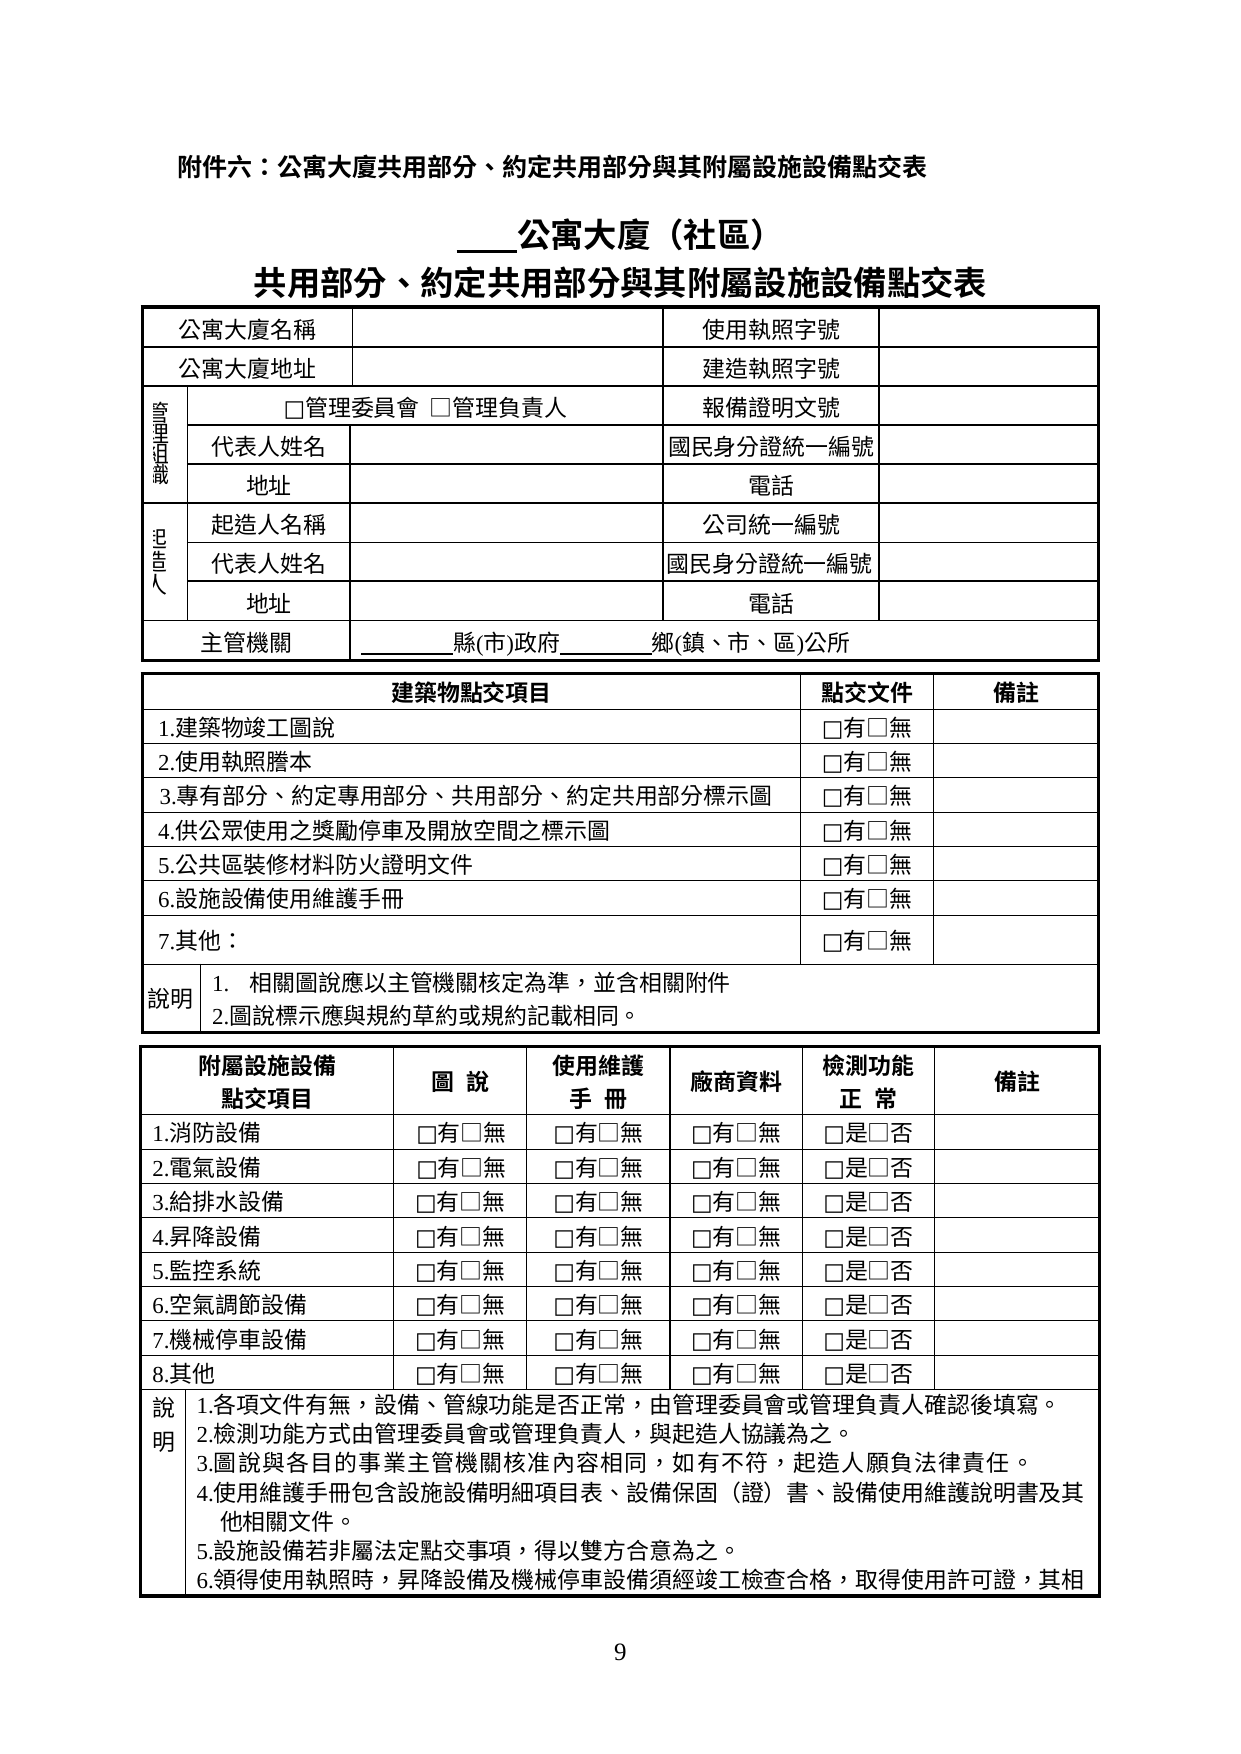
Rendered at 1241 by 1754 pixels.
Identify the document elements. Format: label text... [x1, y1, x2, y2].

table_cell □是□否 [803, 1356, 934, 1389]
table_cell □管理委員會 □管理負責人 [188, 387, 662, 424]
table_cell 5.監控系統 [142, 1253, 393, 1286]
table_cell □有□無 [801, 813, 933, 846]
table_cell □有□無 [527, 1356, 669, 1389]
table_cell □有□無 [394, 1115, 526, 1148]
table_header 公寓大廈名稱 [144, 309, 352, 346]
table_cell [935, 1184, 1098, 1217]
table_cell 起造人名稱 [188, 504, 349, 541]
table_cell 7.其他： [144, 916, 800, 963]
table_cell [935, 1356, 1098, 1389]
table_cell [935, 1287, 1098, 1320]
table_cell □有□無 [671, 1218, 802, 1252]
table_cell □有□無 [527, 1115, 669, 1148]
table_cell 3.給排水設備 [142, 1184, 393, 1217]
table_cell [934, 744, 1097, 777]
table_cell 1.消防設備 [142, 1115, 393, 1148]
table_cell [935, 1218, 1098, 1252]
table_cell 代表人姓名 [188, 426, 349, 463]
table_cell [351, 504, 662, 541]
table_cell □有□無 [394, 1356, 526, 1389]
table_cell [934, 916, 1097, 963]
table_cell 公寓大廈地址 [144, 348, 352, 385]
text 附件六：公寓大廈共用部分、約定共用部分與其附屬設施設備點交表 [177, 148, 1063, 184]
table_cell □有□無 [801, 778, 933, 812]
table_cell □有□無 [671, 1150, 802, 1183]
table_cell 建造執照字號 [664, 348, 878, 385]
table_cell [935, 1115, 1098, 1148]
table_cell 縣(市)政府 鄉(鎮、市、區)公所 [351, 621, 1097, 658]
table_cell □有□無 [671, 1356, 802, 1389]
table_header 廠商資料 [671, 1048, 802, 1114]
table_cell □是□否 [803, 1150, 934, 1183]
table_cell [351, 582, 662, 619]
table_cell □有□無 [801, 847, 933, 880]
table_cell □是□否 [803, 1287, 934, 1320]
table_cell 說明 [142, 1390, 185, 1594]
table_cell [934, 710, 1097, 743]
table_cell [935, 1150, 1098, 1183]
table_cell [880, 582, 1097, 619]
table_cell □是□否 [803, 1253, 934, 1286]
table_cell [351, 426, 662, 463]
table_cell □有□無 [527, 1184, 669, 1217]
table_cell 國民身分證統一編號 [664, 543, 878, 580]
table_header 點交文件 [801, 675, 933, 708]
table_cell 報備證明文號 [664, 387, 878, 424]
table_cell [934, 778, 1097, 812]
table_header 附屬設施設備 點交項目 [142, 1048, 393, 1114]
table_cell 6.空氣調節設備 [142, 1287, 393, 1320]
table_cell 5.公共區裝修材料防火證明文件 [144, 847, 800, 880]
table_cell 說明 [144, 965, 200, 1031]
table_cell 7.機械停車設備 [142, 1321, 393, 1355]
table_cell 代表人姓名 [188, 543, 349, 580]
table_cell □有□無 [801, 916, 933, 963]
table_cell □有□無 [394, 1150, 526, 1183]
table_cell 電話 [664, 465, 878, 502]
text 公寓大廈（社區） 共用部分、約定共用部分與其附屬設施設備點交表 [177, 209, 1063, 305]
table_cell [351, 465, 662, 502]
table_cell 4.昇降設備 [142, 1218, 393, 1252]
table_cell □有□無 [527, 1218, 669, 1252]
table_cell □有□無 [671, 1115, 802, 1148]
table_cell 國民身分證統一編號 [664, 426, 878, 463]
table_cell [880, 387, 1097, 424]
table_header 使用執照字號 [664, 309, 878, 346]
table_cell 電話 [664, 582, 878, 619]
table_cell □有□無 [801, 744, 933, 777]
table_cell [880, 504, 1097, 541]
table_cell 6.設施設備使用維護手冊 [144, 881, 800, 915]
table_cell [880, 348, 1097, 385]
table_cell □有□無 [394, 1253, 526, 1286]
table_cell [880, 543, 1097, 580]
table_header [880, 309, 1097, 346]
table_cell 8.其他 [142, 1356, 393, 1389]
table_cell □是□否 [803, 1218, 934, 1252]
table_cell □有□無 [671, 1184, 802, 1217]
table_cell 管理組織 [144, 387, 187, 502]
table_cell □有□無 [527, 1321, 669, 1355]
table_cell 2.使用執照謄本 [144, 744, 800, 777]
table_header 備註 [935, 1048, 1098, 1114]
table_cell 4.供公眾使用之獎勵停車及開放空間之標示圖 [144, 813, 800, 846]
table_cell □有□無 [671, 1321, 802, 1355]
table_cell [934, 813, 1097, 846]
table_cell 主管機關 [144, 621, 349, 658]
table_header 建築物點交項目 [144, 675, 800, 708]
table_cell □有□無 [394, 1321, 526, 1355]
table_cell □有□無 [527, 1150, 669, 1183]
table_header 圖 說 [394, 1048, 526, 1114]
table_cell □是□否 [803, 1115, 934, 1148]
table_cell 起造人 [144, 504, 187, 619]
table_cell □是□否 [803, 1321, 934, 1355]
table_cell 地址 [188, 465, 349, 502]
table_header 使用維護 手 冊 [527, 1048, 669, 1114]
table_cell 地址 [188, 582, 349, 619]
table_cell [935, 1321, 1098, 1355]
table_cell □是□否 [803, 1184, 934, 1217]
table_cell □有□無 [394, 1287, 526, 1320]
table_cell 相關圖說應以主管機關核定為準，並含相關附件 2.圖說標示應與規約草約或規約記載相同。 [201, 965, 1097, 1031]
table_cell □有□無 [394, 1184, 526, 1217]
table_cell [880, 426, 1097, 463]
table_cell 3.專有部分、約定專用部分、共用部分、約定共用部分標示圖 [144, 778, 800, 812]
table_cell □有□無 [671, 1253, 802, 1286]
table_header 檢測功能 正 常 [803, 1048, 934, 1114]
table_cell □有□無 [801, 710, 933, 743]
table_cell [934, 847, 1097, 880]
table_cell □有□無 [801, 881, 933, 915]
table_cell 1.建築物竣工圖說 [144, 710, 800, 743]
table_cell [934, 881, 1097, 915]
table_cell □有□無 [394, 1218, 526, 1252]
table_cell 公司統一編號 [664, 504, 878, 541]
table_cell [351, 543, 662, 580]
table_cell [935, 1253, 1098, 1286]
table_header [353, 309, 662, 346]
table_cell [353, 348, 662, 385]
table_cell 1.各項文件有無，設備、管線功能是否正常，由管理委員會或管理負責人確認後填寫。 2.檢測功能方式由管理委員會或管理負責人，與起造人協議為之。 3.圖說與各目的事業主管機關核准內容相同，如有不符，起造人願負法律責任。 4.使用維護手冊包含設施設備明細項目表、設備保固（證）書、設備使用維護說明書及其他相關文件。 5.設施設備若非屬法定點交事項，得以雙方合意為之。 6.領得使用執照時，昇降設備及機械停車設備須經竣工檢查合格，取得使用許可證，其相 [186, 1390, 1098, 1594]
table_cell □有□無 [527, 1253, 669, 1286]
table_header 備註 [934, 675, 1097, 708]
table_cell 2.電氣設備 [142, 1150, 393, 1183]
table_cell □有□無 [671, 1287, 802, 1320]
table_cell [880, 465, 1097, 502]
table_cell □有□無 [527, 1287, 669, 1320]
